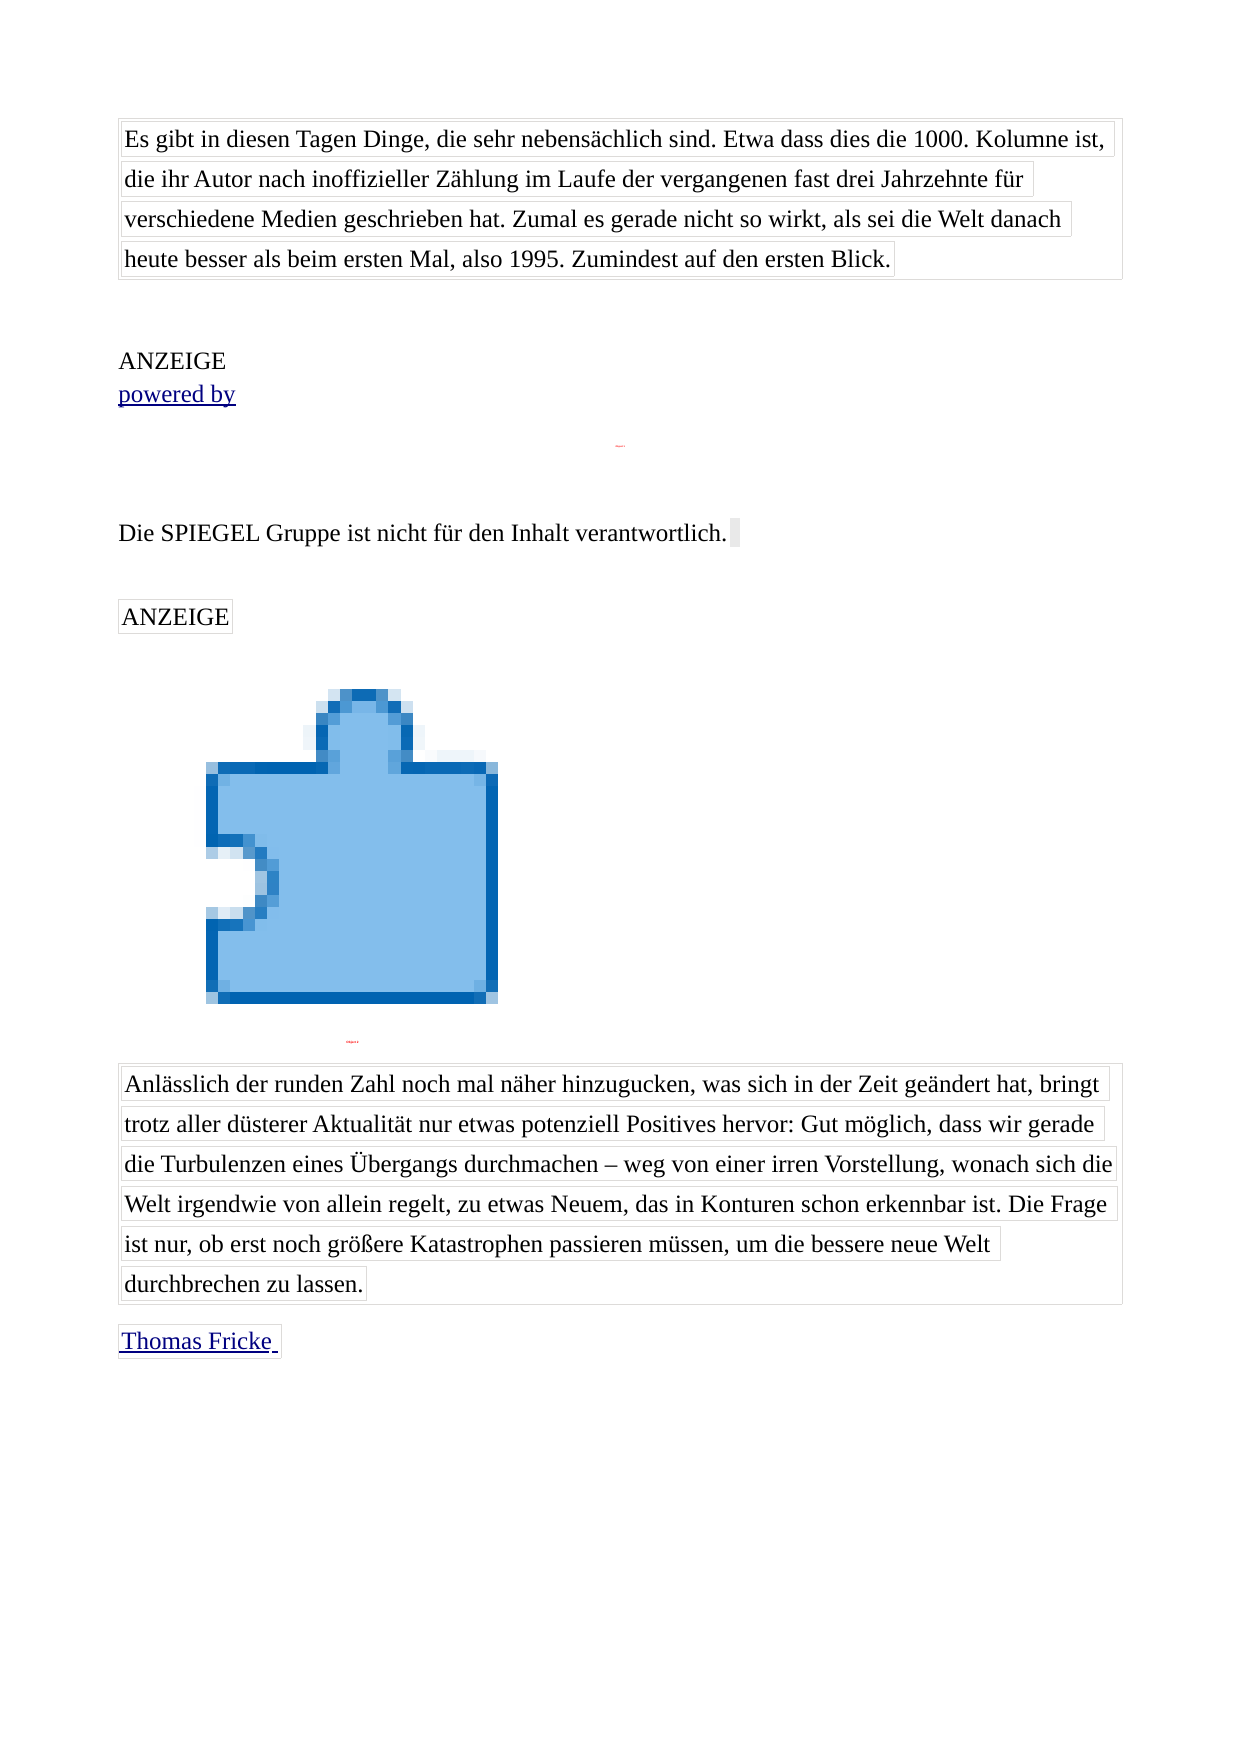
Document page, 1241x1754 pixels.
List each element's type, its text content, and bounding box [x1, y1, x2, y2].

text Thomas Fricke [119, 1325, 281, 1358]
text ANZEIGE [118, 346, 1122, 375]
text [282, 1323, 1122, 1358]
text Anlässlich der runden Zahl noch mal näher hinzugucken, was sich in der Zeit geändert hat, bringt trotz aller düsterer Aktualität nur etwas potenziell Positives hervor: Gut möglich, dass wir gerade die Turbulenzen eines Übergangs durchmachen – weg von einer irren Vorstellung, wonach sich die Welt irgendwie von allein regelt, zu etwas Neuem, das in Konturen schon erkennbar ist. Die Frage ist nur, ob erst noch größere Katastrophen passieren müssen, um die bessere neue Welt durchbrechen zu lassen. [119, 1064, 1122, 1304]
text ANZEIGE [119, 600, 232, 633]
text Es gibt in diesen Tagen Dinge, die sehr nebensächlich sind. Etwa dass dies die 1000. Kolumne ist, die ihr Autor nach inoffizieller Zählung im Laufe der vergangenen fast drei Jahrzehnte für verschiedene Medien geschrieben hat. Zumal es gerade nicht so wirkt, als sei die Welt danach heute besser als beim ersten Mal, also 1995. Zumindest auf den ersten Blick. [119, 119, 1122, 279]
text [740, 518, 1122, 547]
text powered by [118, 379, 1122, 408]
text Die SPIEGEL Gruppe ist nicht für den Inhalt verantwortlich. [118, 518, 730, 547]
text [233, 599, 1122, 633]
